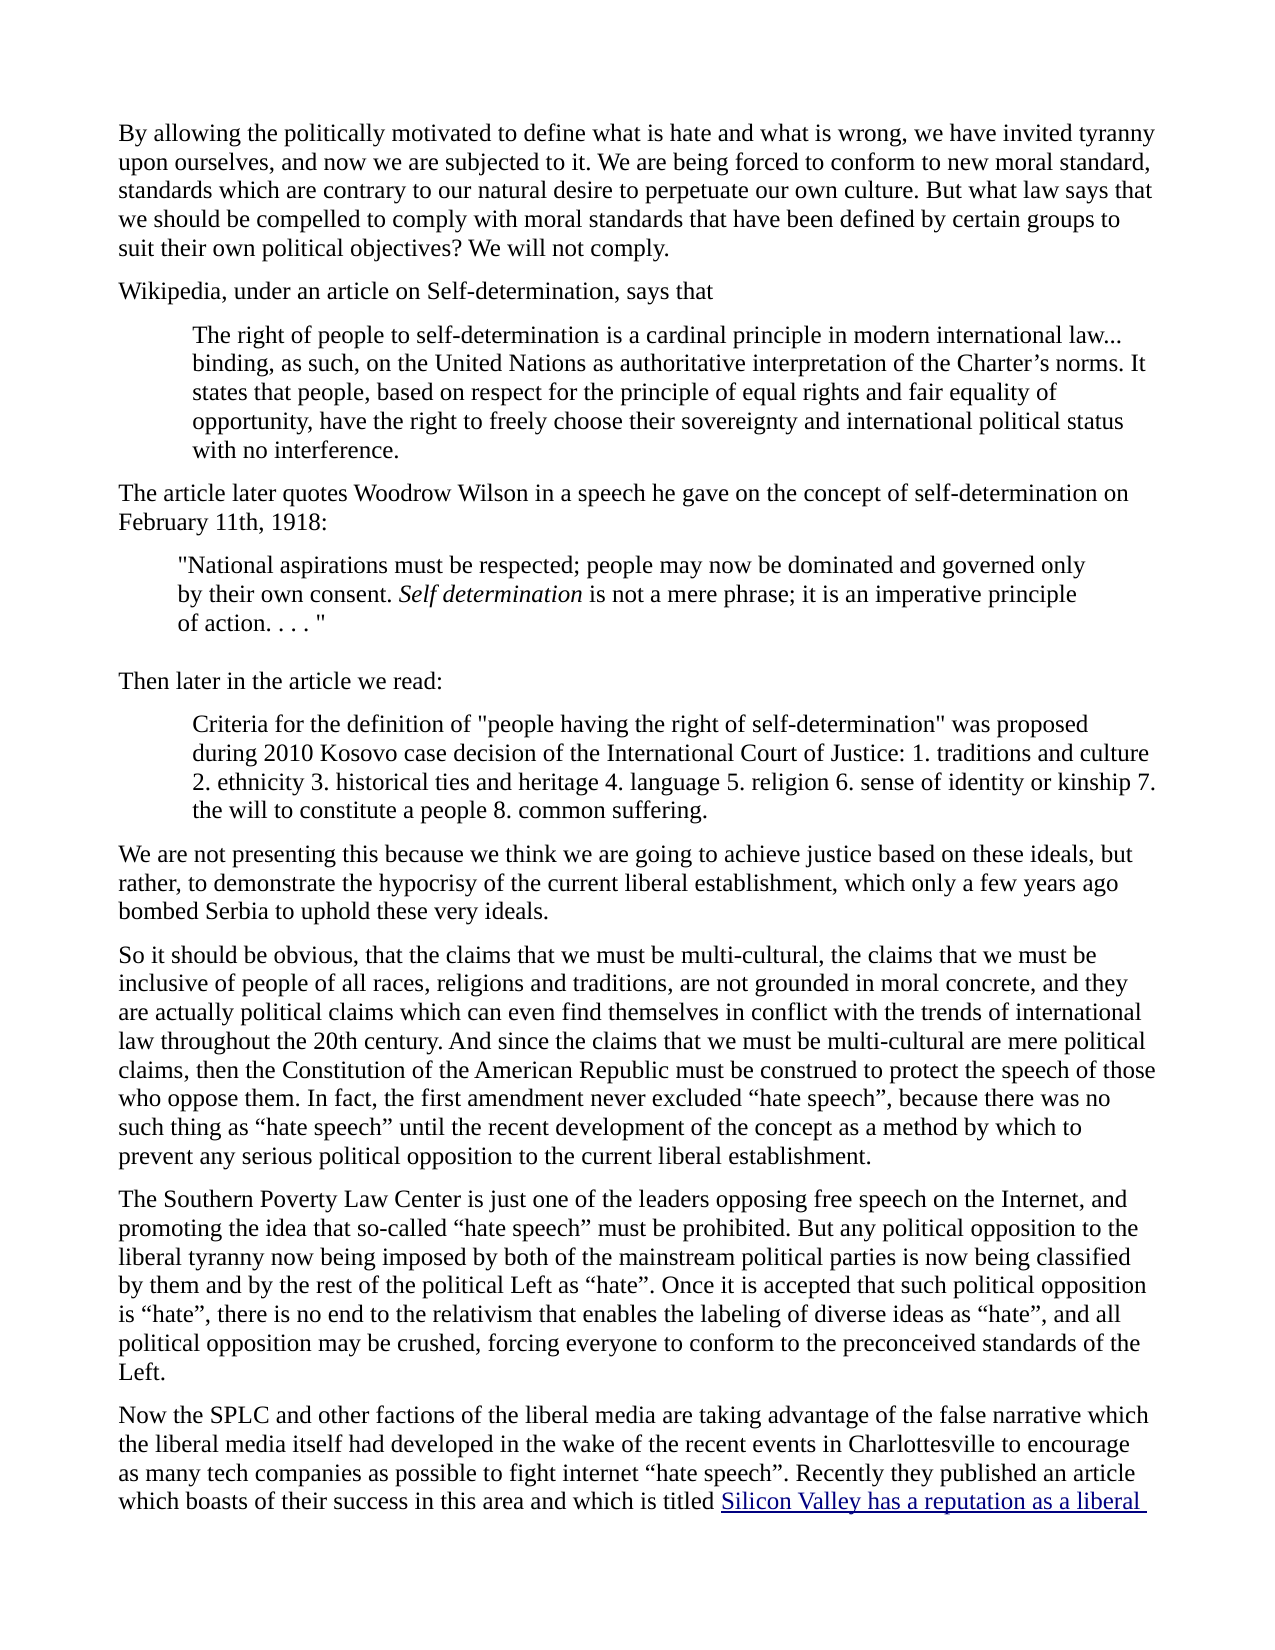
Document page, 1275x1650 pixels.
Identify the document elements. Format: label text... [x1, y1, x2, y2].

text So it should be obvious, that the claims that we must be multi-cultural, the claims that we must be inclusive of people of all races, religions and traditions, are not grounded in moral concrete, and they are actually political claims which can even find themselves in conflict with the trends of international law throughout the 20th century. And since the claims that we must be multi-cultural are mere political claims, then the Constitution of the American Republic must be construed to protect the speech of those who oppose them. In fact, the first amendment never excluded “hate speech”, because there was no such thing as “hate speech” until the recent development of the concept as a method by which to prevent any serious political opposition to the current liberal establishment. [118, 940, 1157, 1170]
text The Southern Poverty Law Center is just one of the leaders opposing free speech on the Internet, and promoting the idea that so-called “hate speech” must be prohibited. But any political opposition to the liberal tyranny now being imposed by both of the mainstream political parties is now being classified by them and by the rest of the political Left as “hate”. Once it is accepted that such political opposition is “hate”, there is no end to the relativism that enables the labeling of diverse ideas as “hate”, and all political opposition may be crushed, forcing everyone to conform to the preconceived standards of the Left. [118, 1184, 1157, 1386]
text Then later in the article we read: [118, 666, 1157, 695]
text The right of people to self-determination is a cardinal principle in modern international law... binding, as such, on the United Nations as authoritative interpretation of the Charter’s norms. It states that people, based on respect for the principle of equal rights and fair equality of opportunity, have the right to freely choose their sovereignty and international political status with no interference. [192, 320, 1157, 463]
text By allowing the politically motivated to define what is hate and what is wrong, we have invited tyranny upon ourselves, and now we are subjected to it. We are being forced to conform to new moral standard, standards which are contrary to our natural desire to perpetuate our own culture. But what law says that we should be compelled to comply with moral standards that have been defined by certain groups to suit their own political objectives? We will not comply. [118, 118, 1157, 262]
text We are not presenting this because we think we are going to achieve justice based on these ideals, but rather, to demonstrate the hypocrisy of the current liberal establishment, which only a few years ago bombed Serbia to uphold these very ideals. [118, 839, 1157, 925]
text Wikipedia, under an article on Self-determination, says that [118, 276, 1157, 305]
text Criteria for the definition of "people having the right of self-determination" was proposed during 2010 Kosovo case decision of the International Court of Justice: 1. traditions and culture 2. ethnicity 3. historical ties and heritage 4. language 5. religion 6. sense of identity or kinship 7. the will to constitute a people 8. common suffering. [192, 709, 1157, 824]
text Now the SPLC and other factions of the liberal media are taking advantage of the false narrative which the liberal media itself had developed in the wake of the recent events in Charlottesville to encourage as many tech companies as possible to fight internet “hate speech”. Recently they published an article which boasts of their success in this area and which is titled Silicon Valley has a reputation as a liberal [118, 1400, 1157, 1515]
text "National aspirations must be respected; people may now be dominated and governed only by their own consent. Self determination is not a mere phrase; it is an imperative principle of action. . . . " [177, 550, 1098, 636]
text The article later quotes Woodrow Wilson in a speech he gave on the concept of self-determination on February 11th, 1918: [118, 478, 1157, 536]
